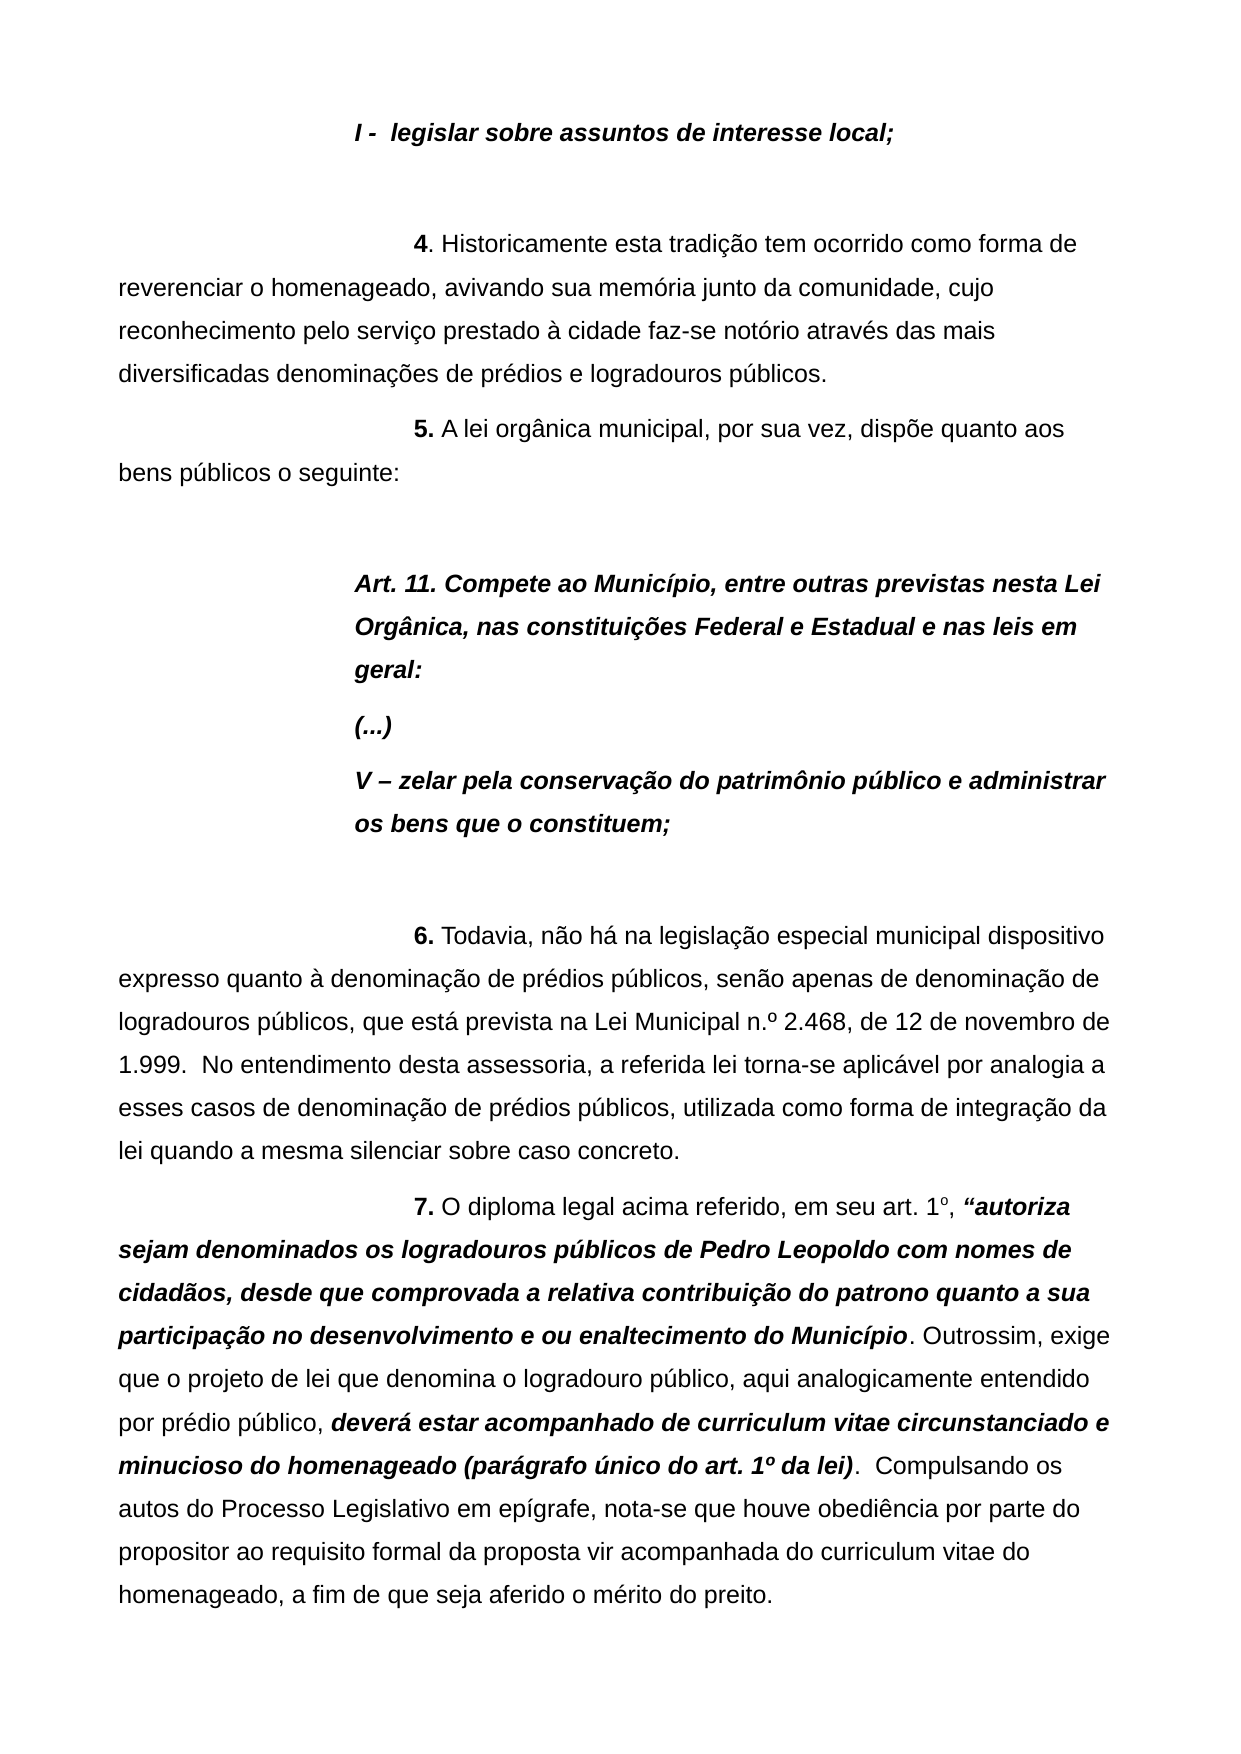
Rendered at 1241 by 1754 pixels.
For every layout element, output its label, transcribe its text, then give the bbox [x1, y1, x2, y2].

text I - legislar sobre assuntos de interesse local; [354, 118, 1122, 147]
text (...) [354, 711, 1122, 739]
text V – zelar pela conservação do patrimônio público e administrar os bens que o constituem; [354, 766, 1122, 838]
text 5. A lei orgânica municipal, por sua vez, dispõe quanto aos bens públicos o seguinte: [118, 414, 1122, 486]
text 7. O diploma legal acima referido, em seu art. 1o, “autoriza sejam denominados os logradouros públicos de Pedro Leopoldo com nomes de cidadãos, desde que comprovada a relativa contribuição do patrono quanto a sua participação no desenvolvimento e ou enaltecimento do Município. Outrossim, exige que o projeto de lei que denomina o logradouro público, aqui analogicamente entendido por prédio público, deverá estar acompanhado de curriculum vitae circunstanciado e minucioso do homenageado (parágrafo único do art. 1º da lei). Compulsando os autos do Processo Legislativo em epígrafe, nota-se que houve obediência por parte do propositor ao requisito formal da proposta vir acompanhada do curriculum vitae do homenageado, a fim de que seja aferido o mérito do preito. [118, 1192, 1122, 1609]
text Art. 11. Compete ao Município, entre outras previstas nesta Lei Orgânica, nas constituições Federal e Estadual e nas leis em geral: [354, 569, 1122, 684]
text 6. Todavia, não há na legislação especial municipal dispositivo expresso quanto à denominação de prédios públicos, senão apenas de denominação de logradouros públicos, que está prevista na Lei Municipal n.º 2.468, de 12 de novembro de 1.999. No entendimento desta assessoria, a referida lei torna-se aplicável por analogia a esses casos de denominação de prédios públicos, utilizada como forma de integração da lei quando a mesma silenciar sobre caso concreto. [118, 921, 1122, 1165]
text 4. Historicamente esta tradição tem ocorrido como forma de reverenciar o homenageado, avivando sua memória junto da comunidade, cujo reconhecimento pelo serviço prestado à cidade faz-se notório através das mais diversificadas denominações de prédios e logradouros públicos. [118, 229, 1122, 387]
